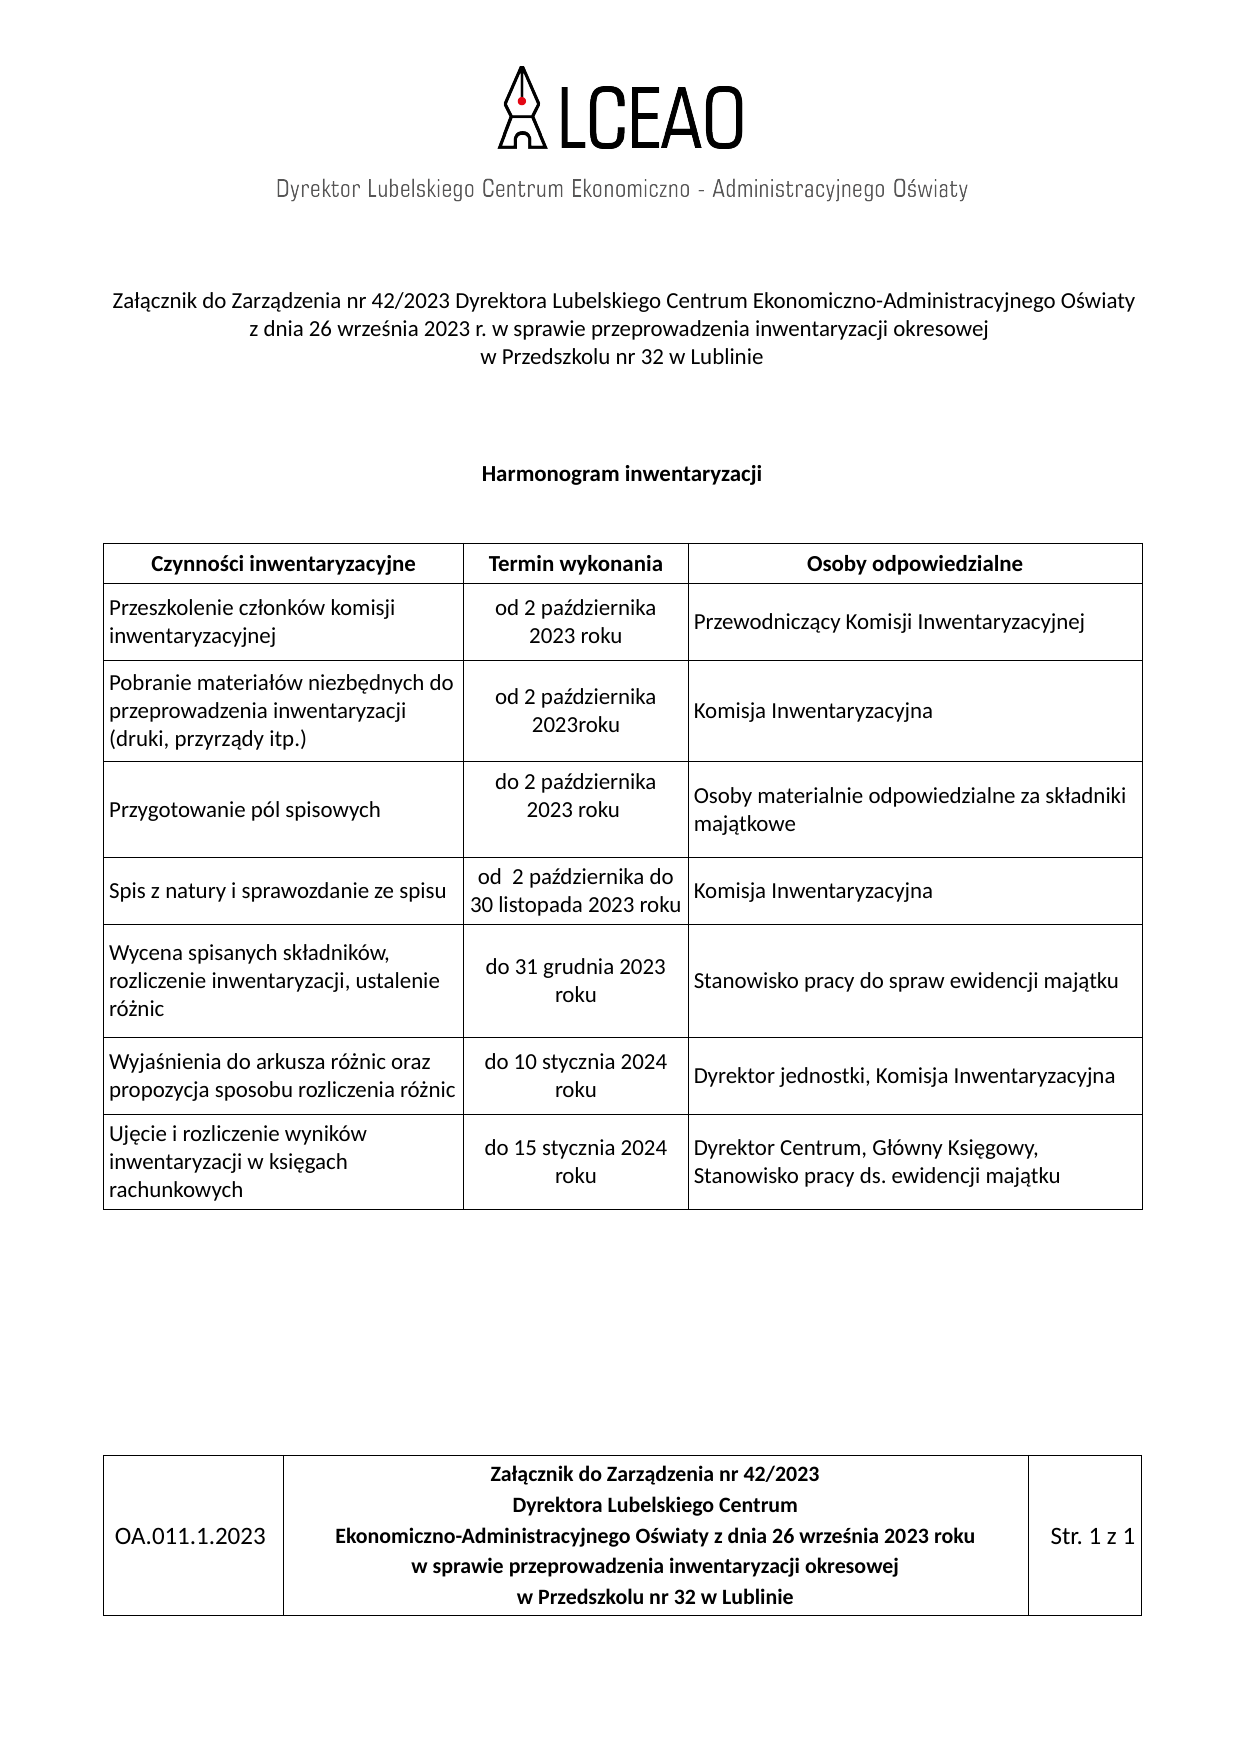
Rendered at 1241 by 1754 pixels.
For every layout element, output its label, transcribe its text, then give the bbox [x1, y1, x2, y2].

table_header Czynności inwentaryzacyjne [104, 544, 463, 582]
table_cell Przewodniczący Komisji Inwentaryzacyjnej [689, 584, 1142, 660]
table_cell do 2 października 2023 roku [464, 762, 688, 857]
text Załącznik do Zarządzenia nr 42/2023 Dyrektora Lubelskiego Centrum Ekonomiczno-Administracyjnego Oświaty z dnia 26 września 2023 r. w sprawie przeprowadzenia inwentaryzacji okresowej [103, 286, 1141, 342]
text Harmonogram inwentaryzacji [103, 459, 1141, 487]
picture [275, 66, 969, 204]
table_cell Komisja Inwentaryzacyjna [689, 661, 1142, 761]
table_cell Osoby materialnie odpowiedzialne za składniki majątkowe [689, 762, 1142, 857]
table_cell Przeszkolenie członków komisji inwentaryzacyjnej [104, 584, 463, 660]
table_cell Komisja Inwentaryzacyjna [689, 858, 1142, 924]
text w Przedszkolu nr 32 w Lublinie [103, 342, 1141, 370]
table_cell od 2 października 2023 roku [464, 584, 688, 660]
table_cell Ujęcie i rozliczenie wyników inwentaryzacji w księgach rachunkowych [104, 1115, 463, 1209]
table_cell do 15 stycznia 2024 roku [464, 1115, 688, 1209]
table_cell Dyrektor jednostki, Komisja Inwentaryzacyjna [689, 1038, 1142, 1113]
table_cell od 2 października do 30 listopada 2023 roku [464, 858, 688, 924]
table_cell Przygotowanie pól spisowych [104, 762, 463, 857]
table_cell Wyjaśnienia do arkusza różnic oraz propozycja sposobu rozliczenia różnic [104, 1038, 463, 1113]
table_cell od 2 października 2023roku [464, 661, 688, 761]
table_cell Dyrektor Centrum, Główny Księgowy, Stanowisko pracy ds. ewidencji majątku [689, 1115, 1142, 1209]
table_cell do 31 grudnia 2023 roku [464, 925, 688, 1037]
table_cell do 10 stycznia 2024 roku [464, 1038, 688, 1113]
table_header Termin wykonania [464, 544, 688, 582]
table_header Osoby odpowiedzialne [689, 544, 1142, 582]
table_cell Stanowisko pracy do spraw ewidencji majątku [689, 925, 1142, 1037]
table_cell Wycena spisanych składników, rozliczenie inwentaryzacji, ustalenie różnic [104, 925, 463, 1037]
table_cell Spis z natury i sprawozdanie ze spisu [104, 858, 463, 924]
table_cell Pobranie materiałów niezbędnych do przeprowadzenia inwentaryzacji (druki, przyrządy itp.) [104, 661, 463, 761]
